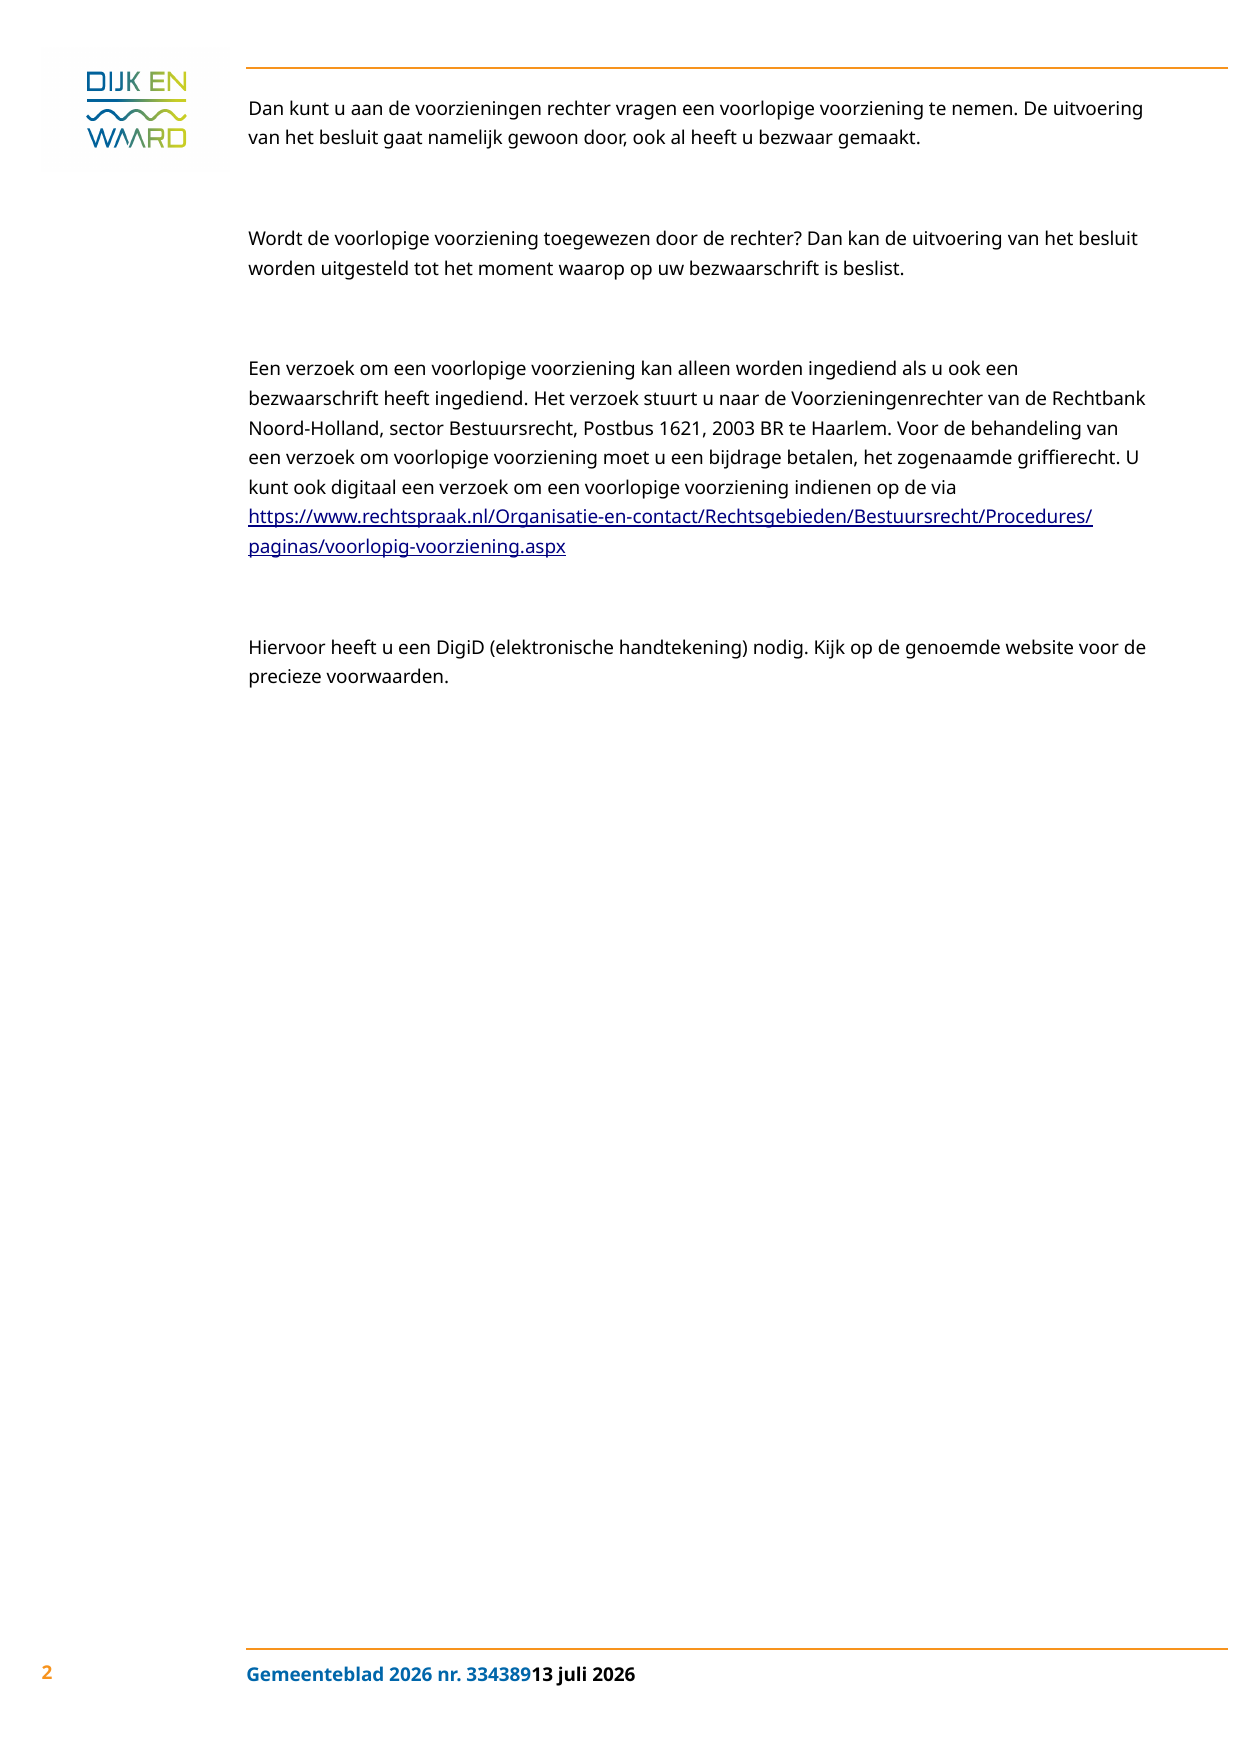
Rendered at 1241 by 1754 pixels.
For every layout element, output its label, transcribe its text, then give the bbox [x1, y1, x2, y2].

picture [41, 47, 231, 172]
text Dan kunt u aan de voorzieningen rechter vragen een voorlopige voorziening te nemen. De uitvoering van het besluit gaat namelijk gewoon door, ook al heeft u bezwaar gemaakt. [248, 95, 1152, 150]
text Wordt de voorlopige voorziening toegewezen door de rechter? Dan kan de uitvoering van het besluit worden uitgesteld tot het moment waarop op uw bezwaarschrift is beslist. [248, 225, 1152, 281]
text Hiervoor heeft u een DigiD (elektronische handtekening) nodig. Kijk op de genoemde website voor de precieze voorwaarden. [248, 634, 1152, 689]
text Een verzoek om een voorlopige voorziening kan alleen worden ingediend als u ook een bezwaarschrift heeft ingediend. Het verzoek stuurt u naar de Voorzieningenrechter van de Rechtbank Noord-Holland, sector Bestuursrecht, Postbus 1621, 2003 BR te Haarlem. Voor de behandeling van een verzoek om voorlopige voorziening moet u een bijdrage betalen, het zogenaamde griffierecht. U kunt ook digitaal een verzoek om een voorlopige voorziening indienen op de via https://www.rechtspraak.nl/Organisatie-en-contact/Rechtsgebieden/Bestuursrecht/Procedures/paginas/voorlopig-voorziening.aspx [248, 356, 1152, 559]
